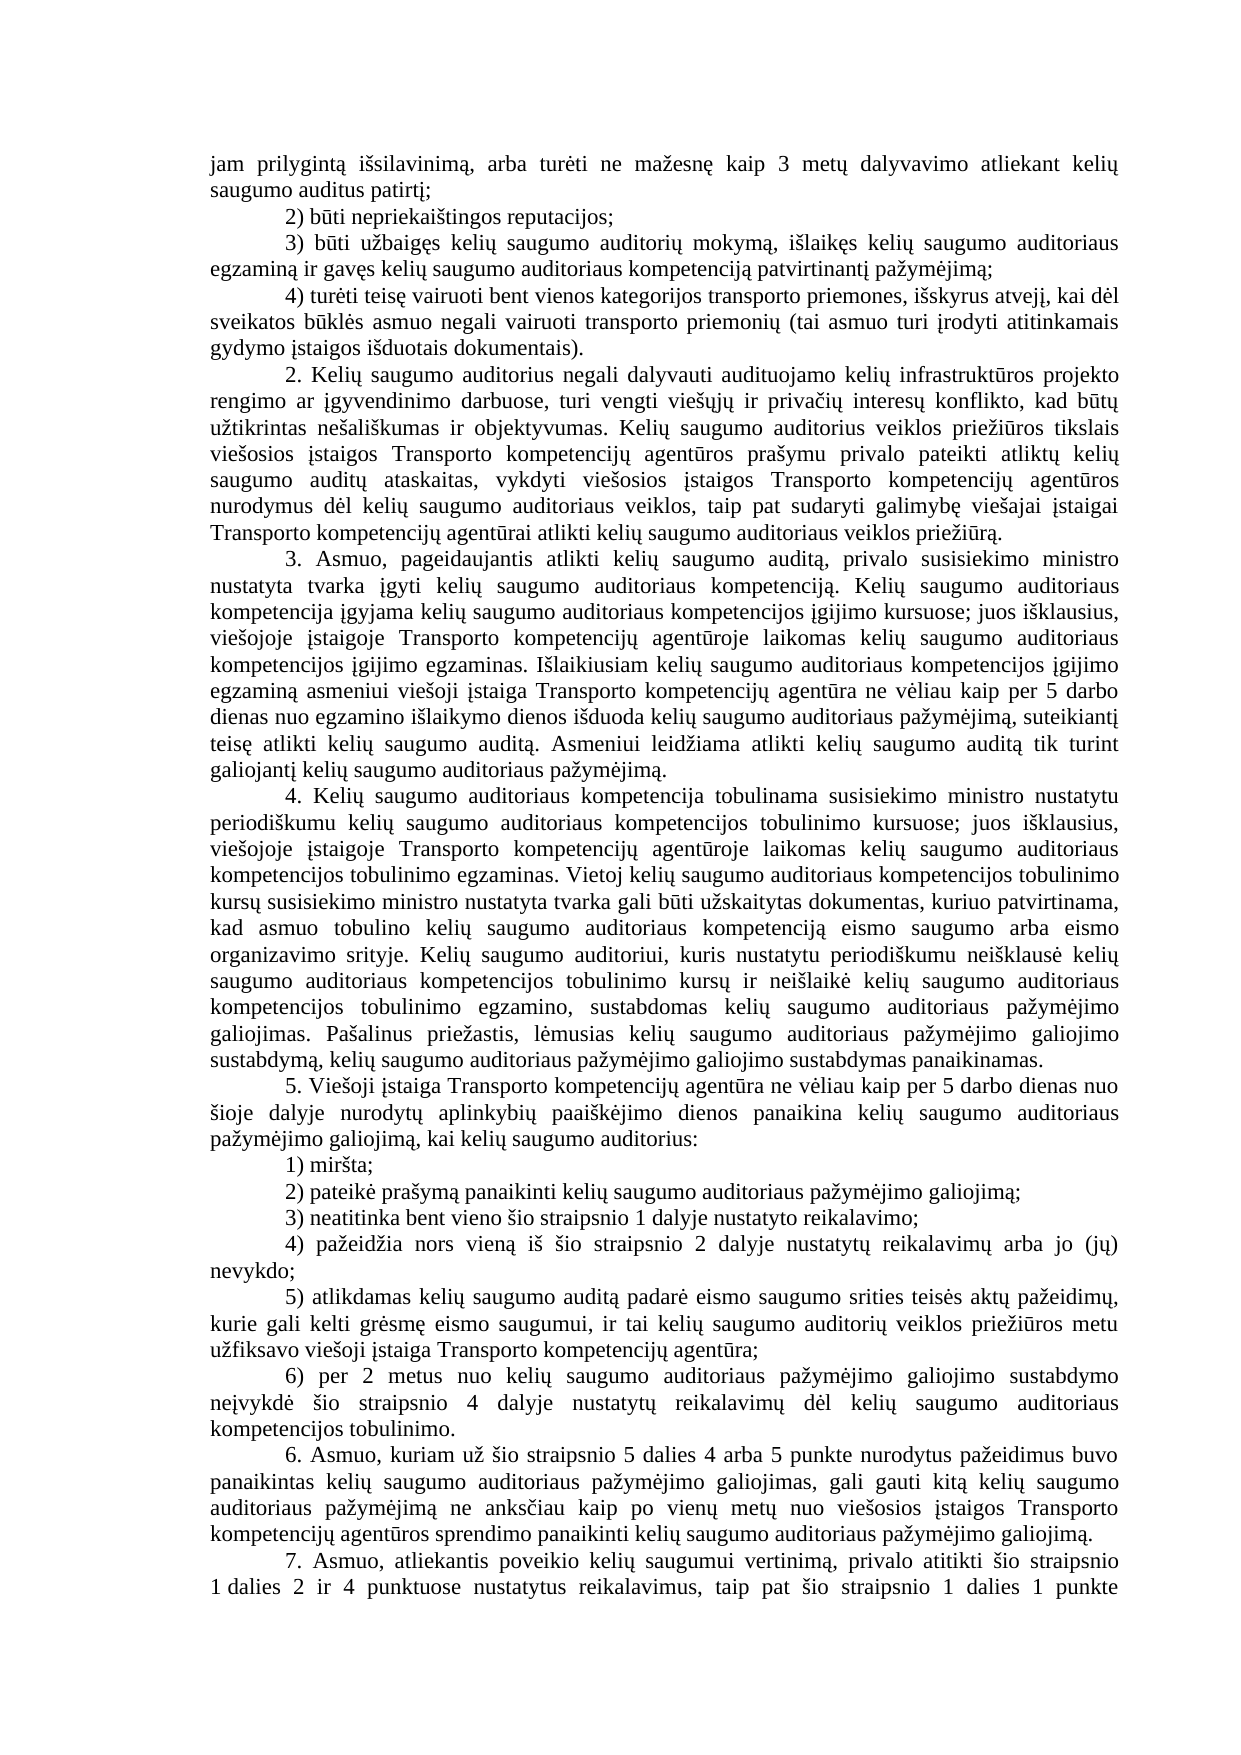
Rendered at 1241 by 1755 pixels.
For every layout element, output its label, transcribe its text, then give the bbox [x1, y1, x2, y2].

text 6. Asmuo, kuriam už šio straipsnio 5 dalies 4 arba 5 punkte nurodytus pažeidimus buvo panaikintas kelių saugumo auditoriaus pažymėjimo galiojimas, gali gauti kitą kelių saugumo auditoriaus pažymėjimą ne anksčiau kaip po vienų metų nuo viešosios įstaigos Transporto kompetencijų agentūros sprendimo panaikinti kelių saugumo auditoriaus pažymėjimo galiojimą. [210, 1441, 1120, 1547]
text 3) neatitinka bent vieno šio straipsnio 1 dalyje nustatyto reikalavimo; [210, 1204, 1120, 1231]
text 4) pažeidžia nors vieną iš šio straipsnio 2 dalyje nustatytų reikalavimų arba jo (jų) nevykdo; [210, 1231, 1120, 1283]
text 1) miršta; [210, 1151, 1120, 1178]
text 4) turėti teisę vairuoti bent vienos kategorijos transporto priemones, išskyrus atvejį, kai dėl sveikatos būklės asmuo negali vairuoti transporto priemonių (tai asmuo turi įrodyti atitinkamais gydymo įstaigos išduotais dokumentais). [210, 282, 1120, 361]
text 2) pateikė prašymą panaikinti kelių saugumo auditoriaus pažymėjimo galiojimą; [210, 1178, 1120, 1204]
text 5) atlikdamas kelių saugumo auditą padarė eismo saugumo srities teisės aktų pažeidimų, kurie gali kelti grėsmę eismo saugumui, ir tai kelių saugumo auditorių veiklos priežiūros metu užfiksavo viešoji įstaiga Transporto kompetencijų agentūra; [210, 1283, 1120, 1362]
text 6) per 2 metus nuo kelių saugumo auditoriaus pažymėjimo galiojimo sustabdymo neįvykdė šio straipsnio 4 dalyje nustatytų reikalavimų dėl kelių saugumo auditoriaus kompetencijos tobulinimo. [210, 1362, 1120, 1441]
text jam prilygintą išsilavinimą, arba turėti ne mažesnę kaip 3 metų dalyvavimo atliekant kelių saugumo auditus patirtį; [210, 150, 1120, 203]
text 4. Kelių saugumo auditoriaus kompetencija tobulinama susisiekimo ministro nustatytu periodiškumu kelių saugumo auditoriaus kompetencijos tobulinimo kursuose; juos išklausius, viešojoje įstaigoje Transporto kompetencijų agentūroje laikomas kelių saugumo auditoriaus kompetencijos tobulinimo egzaminas. Vietoj kelių saugumo auditoriaus kompetencijos tobulinimo kursų susisiekimo ministro nustatyta tvarka gali būti užskaitytas dokumentas, kuriuo patvirtinama, kad asmuo tobulino kelių saugumo auditoriaus kompetenciją eismo saugumo arba eismo organizavimo srityje. Kelių saugumo auditoriui, kuris nustatytu periodiškumu neišklausė kelių saugumo auditoriaus kompetencijos tobulinimo kursų ir neišlaikė kelių saugumo auditoriaus kompetencijos tobulinimo egzamino, sustabdomas kelių saugumo auditoriaus pažymėjimo galiojimas. Pašalinus priežastis, lėmusias kelių saugumo auditoriaus pažymėjimo galiojimo sustabdymą, kelių saugumo auditoriaus pažymėjimo galiojimo sustabdymas panaikinamas. [210, 782, 1120, 1072]
text 2) būti nepriekaištingos reputacijos; [210, 203, 1120, 229]
text 3) būti užbaigęs kelių saugumo auditorių mokymą, išlaikęs kelių saugumo auditoriaus egzaminą ir gavęs kelių saugumo auditoriaus kompetenciją patvirtinantį pažymėjimą; [210, 229, 1120, 282]
text 3. Asmuo, pageidaujantis atlikti kelių saugumo auditą, privalo susisiekimo ministro nustatyta tvarka įgyti kelių saugumo auditoriaus kompetenciją. Kelių saugumo auditoriaus kompetencija įgyjama kelių saugumo auditoriaus kompetencijos įgijimo kursuose; juos išklausius, viešojoje įstaigoje Transporto kompetencijų agentūroje laikomas kelių saugumo auditoriaus kompetencijos įgijimo egzaminas. Išlaikiusiam kelių saugumo auditoriaus kompetencijos įgijimo egzaminą asmeniui viešoji įstaiga Transporto kompetencijų agentūra ne vėliau kaip per 5 darbo dienas nuo egzamino išlaikymo dienos išduoda kelių saugumo auditoriaus pažymėjimą, suteikiantį teisę atlikti kelių saugumo auditą. Asmeniui leidžiama atlikti kelių saugumo auditą tik turint galiojantį kelių saugumo auditoriaus pažymėjimą. [210, 545, 1120, 782]
text 2. Kelių saugumo auditorius negali dalyvauti audituojamo kelių infrastruktūros projekto rengimo ar įgyvendinimo darbuose, turi vengti viešųjų ir privačių interesų konflikto, kad būtų užtikrintas nešališkumas ir objektyvumas. Kelių saugumo auditorius veiklos priežiūros tikslais viešosios įstaigos Transporto kompetencijų agentūros prašymu privalo pateikti atliktų kelių saugumo auditų ataskaitas, vykdyti viešosios įstaigos Transporto kompetencijų agentūros nurodymus dėl kelių saugumo auditoriaus veiklos, taip pat sudaryti galimybę viešajai įstaigai Transporto kompetencijų agentūrai atlikti kelių saugumo auditoriaus veiklos priežiūrą. [210, 361, 1120, 545]
text 7. Asmuo, atliekantis poveikio kelių saugumui vertinimą, privalo atitikti šio straipsnio 1 dalies 2 ir 4 punktuose nustatytus reikalavimus, taip pat šio straipsnio 1 dalies 1 punkte [210, 1547, 1120, 1599]
text 5. Viešoji įstaiga Transporto kompetencijų agentūra ne vėliau kaip per 5 darbo dienas nuo šioje dalyje nurodytų aplinkybių paaiškėjimo dienos panaikina kelių saugumo auditoriaus pažymėjimo galiojimą, kai kelių saugumo auditorius: [210, 1072, 1120, 1151]
